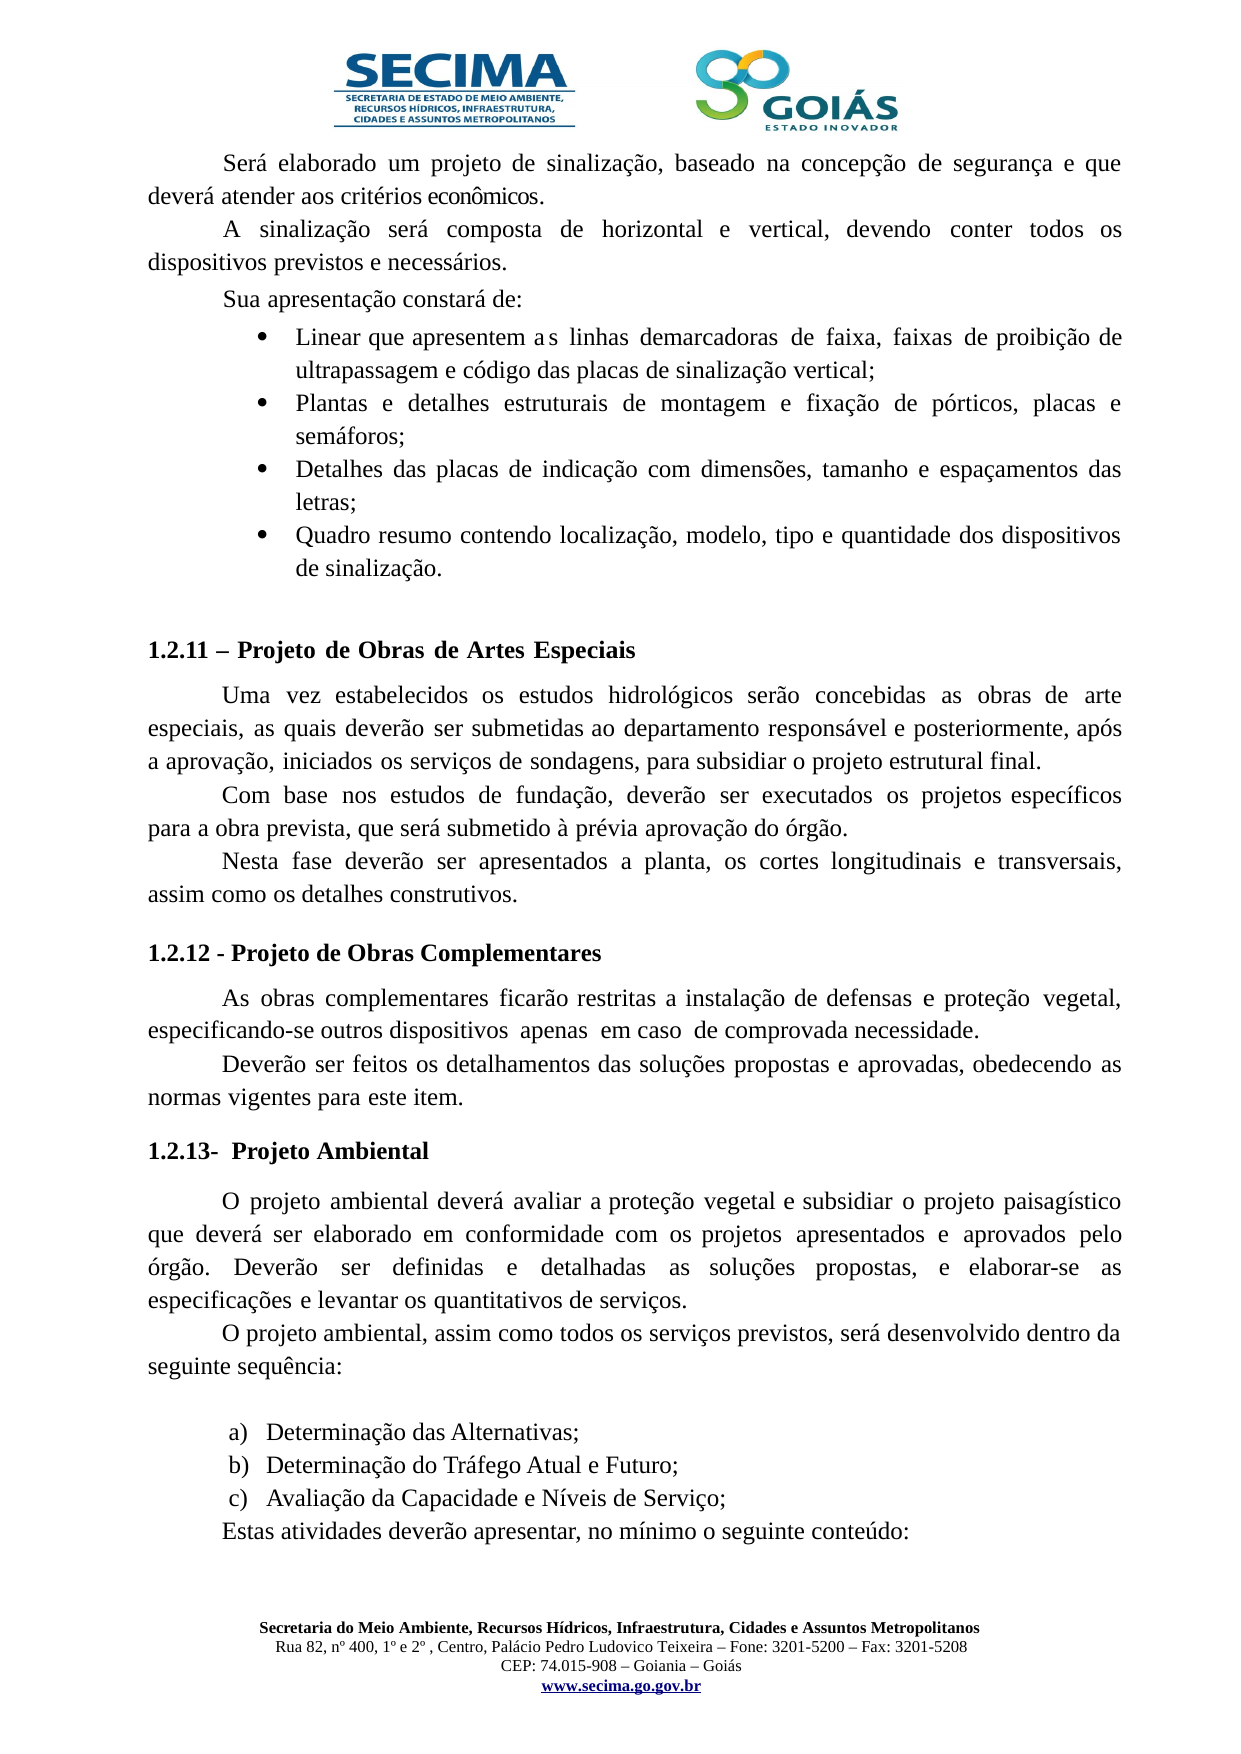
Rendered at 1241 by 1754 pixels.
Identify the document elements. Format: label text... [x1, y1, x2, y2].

list Determinação do Tráfego Atual e Futuro; [228, 1450, 1122, 1479]
picture [327, 47, 905, 133]
text O projeto ambiental deverá avaliar a proteção vegetal e subsidiar o projeto paisagístico que deverá ser elaborado em conformidade com os projetos apresentados e aprovados pelo órgão. Deverão ser definidas e detalhadas as soluções propostas, e elaborar-se as especificações e levantar os quantitativos de serviços. [148, 1186, 1122, 1313]
text O projeto ambiental, assim como todos os serviços previstos, será desenvolvido dentro da seguinte sequência: [148, 1318, 1122, 1379]
text Sua apresentação constará de: [148, 284, 1122, 313]
text Uma vez estabelecidos os estudos hidrológicos serão concebidas as obras de arte especiais, as quais deverão ser submetidas ao departamento responsável e posteriormente, após a aprovação, iniciados os serviços de sondagens, para subsidiar o projeto estrutural final. [148, 680, 1122, 775]
text A sinalização será composta de horizontal e vertical, devendo conter todos os dispositivos previstos e necessários. [148, 214, 1122, 276]
list Detalhes das placas de indicação com dimensões, tamanho e espaçamentos das letras; [258, 454, 1122, 516]
list Avaliação da Capacidade e Níveis de Serviço; [228, 1483, 1122, 1512]
text 1.2.12 - Projeto de Obras Complementares [148, 938, 1122, 967]
text 1.2.11 – Projeto de Obras de Artes Especiais [148, 636, 1122, 664]
text Com base nos estudos de fundação, deverão ser executados os projetos específicos para a obra prevista, que será submetido à prévia aprovação do órgão. [148, 780, 1122, 842]
list Determinação das Alternativas; [228, 1417, 1122, 1446]
text As obras complementares ficarão restritas a instalação de defensas e proteção vegetal, especificando-se outros dispositivos apenas em caso de comprovada necessidade. [148, 983, 1122, 1044]
list Linear que apresentem as linhas demarcadoras de faixa, faixas de proibição de ultrapassagem e código das placas de sinalização vertical; [258, 322, 1122, 383]
text Deverão ser feitos os detalhamentos das soluções propostas e aprovadas, obedecendo as normas vigentes para este item. [148, 1049, 1122, 1111]
text Nesta fase deverão ser apresentados a planta, os cortes longitudinais e transversais, assim como os detalhes construtivos. [148, 846, 1122, 908]
text Será elaborado um projeto de sinalização, baseado na concepção de segurança e que deverá atender aos critérios econômicos. [148, 148, 1122, 209]
text 1.2.13- Projeto Ambiental [148, 1136, 1122, 1165]
list Quadro resumo contendo localização, modelo, tipo e quantidade dos dispositivos de sinalização. [258, 520, 1122, 582]
text Estas atividades deverão apresentar, no mínimo o seguinte conteúdo: [148, 1516, 1122, 1545]
list Plantas e detalhes estruturais de montagem e fixação de pórticos, placas e semáforos; [258, 388, 1122, 449]
